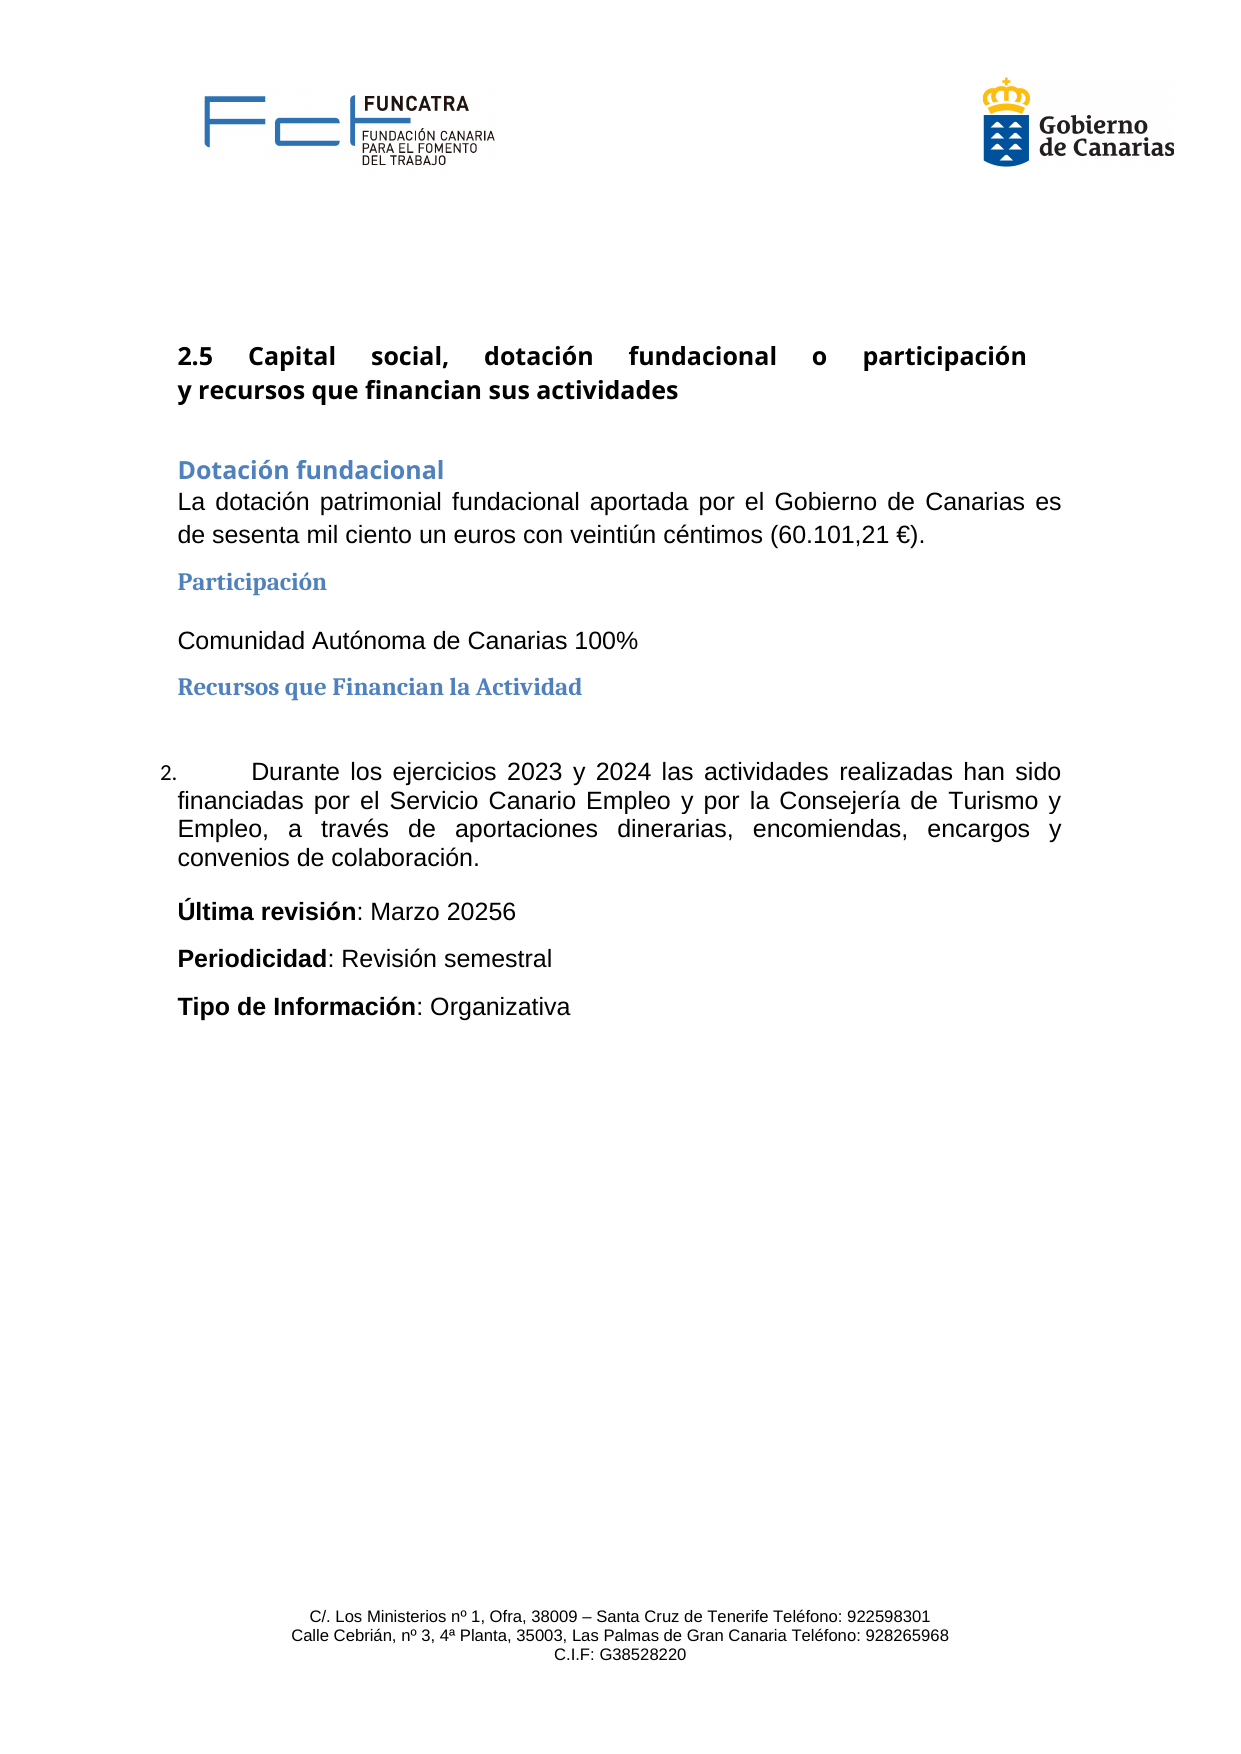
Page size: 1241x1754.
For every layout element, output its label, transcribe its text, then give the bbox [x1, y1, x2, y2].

picture [982, 77, 1174, 167]
text Tipo de Información: Organizativa [177, 992, 1063, 1021]
subtitle Recursos que Financian la Actividad [177, 673, 1063, 702]
text Comunidad Autónoma de Canarias 100% [177, 626, 1063, 654]
subtitle Participación [177, 567, 1063, 596]
text Periodicidad: Revisión semestral [177, 944, 1063, 973]
subtitle Durante los ejercicios 2023 y 2024 las actividades realizadas han sido financiadas por el Servicio Canario Empleo y por la Consejería de Turismo y Empleo, a través de aportaciones dinerarias, encomiendas, encargos y convenios de colaboración. [177, 756, 1063, 872]
text La dotación patrimonial fundacional aportada por el Gobierno de Canarias es de sesenta mil ciento un euros con veintiún céntimos (60.101,21 €). [177, 487, 1063, 548]
text Última revisión: Marzo 20256 [177, 897, 1063, 926]
subtitle 2.5 Capital social, dotación fundacional o participación y recursos que financian sus actividades [177, 339, 1063, 407]
subtitle Dotación fundacional [177, 453, 1063, 487]
picture [187, 82, 503, 173]
